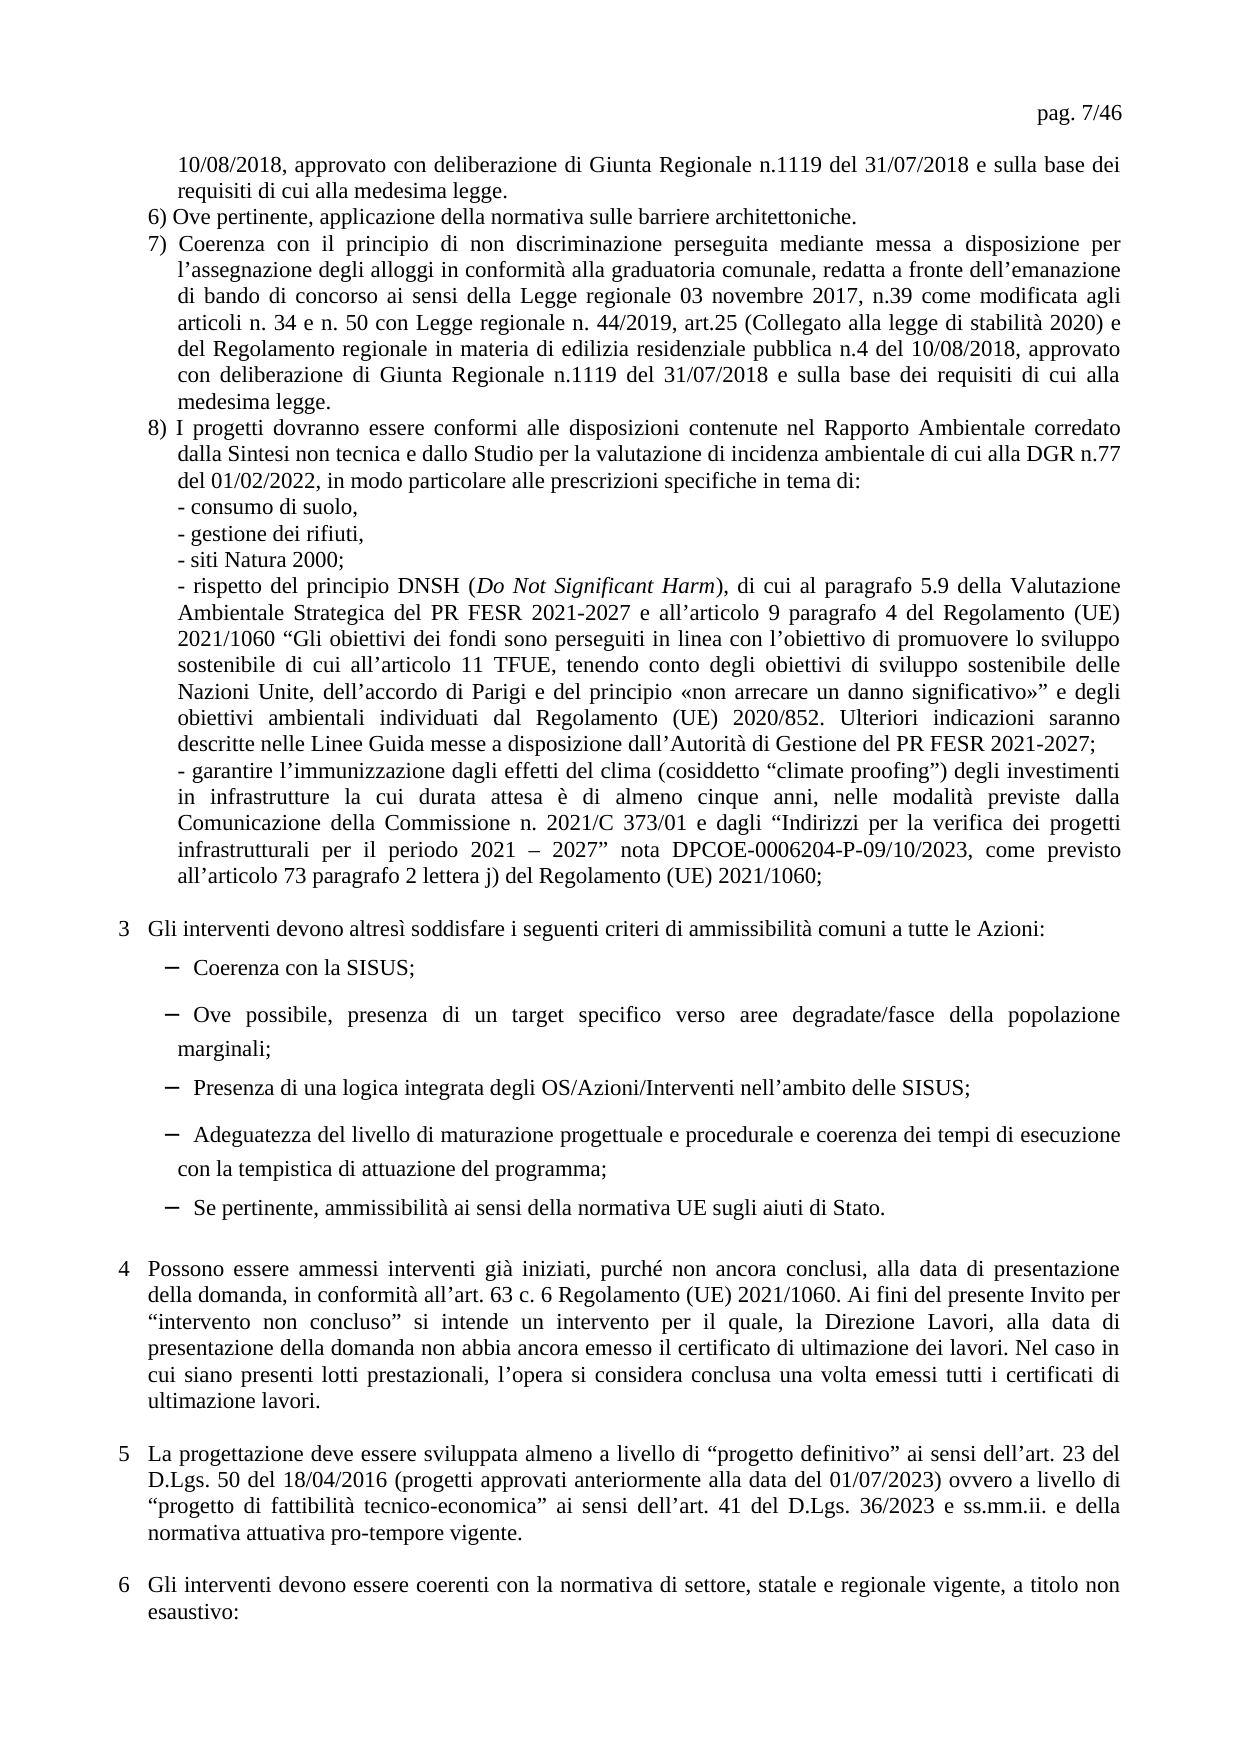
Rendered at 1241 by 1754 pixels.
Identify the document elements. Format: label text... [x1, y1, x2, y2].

text 8) I progetti dovranno essere conformi alle disposizioni contenute nel Rapporto Ambientale corredato dalla Sintesi non tecnica e dallo Studio per la valutazione di incidenza ambientale di cui alla DGR n.77 del 01/02/2022, in modo particolare alle prescrizioni specifiche in tema di: [148, 414, 1122, 493]
list La progettazione deve essere sviluppata almeno a livello di “progetto definitivo” ai sensi dell’art. 23 del D.Lgs. 50 del 18/04/2016 (progetti approvati anteriormente alla data del 01/07/2023) ovvero a livello di “progetto di fattibilità tecnico-economica” ai sensi dell’art. 41 del D.Lgs. 36/2023 e ss.mm.ii. e della normativa attuativa pro-tempore vigente. [118, 1440, 1122, 1545]
text - garantire l’immunizzazione dagli effetti del clima (cosiddetto “climate proofing”) degli investimenti in infrastrutture la cui durata attesa è di almeno cinque anni, nelle modalità previste dalla Comunicazione della Commissione n. 2021/C 373/01 e dagli “Indirizzi per la verifica dei progetti infrastrutturali per il periodo 2021 – 2027” nota DPCOE-0006204-P-09/10/2023, come previsto all’articolo 73 paragrafo 2 lettera j) del Regolamento (UE) 2021/1060; [177, 757, 1122, 888]
list Ove possibile, presenza di un target specifico verso aree degradate/fasce della popolazione marginali; [162, 988, 1122, 1062]
list Gli interventi devono essere coerenti con la normativa di settore, statale e regionale vigente, a titolo non esaustivo: [118, 1571, 1122, 1624]
text - siti Natura 2000; [177, 546, 1122, 572]
list Se pertinente, ammissibilità ai sensi della normativa UE sugli aiuti di Stato. [162, 1182, 1122, 1229]
list Coerenza con la SISUS; [162, 941, 1122, 988]
text - gestione dei rifiuti, [177, 519, 1122, 546]
text 10/08/2018, approvato con deliberazione di Giunta Regionale n.1119 del 31/07/2018 e sulla base dei requisiti di cui alla medesima legge. [148, 151, 1122, 203]
text 6) Ove pertinente, applicazione della normativa sulle barriere architettoniche. [148, 203, 1122, 230]
text - consumo di suolo, [177, 493, 1122, 519]
list Presenza di una logica integrata degli OS/Azioni/Interventi nell’ambito delle SISUS; [162, 1062, 1122, 1108]
text - rispetto del principio DNSH (Do Not Significant Harm), di cui al paragrafo 5.9 della Valutazione Ambientale Strategica del PR FESR 2021-2027 e all’articolo 9 paragrafo 4 del Regolamento (UE) 2021/1060 “Gli obiettivi dei fondi sono perseguiti in linea con l’obiettivo di promuovere lo sviluppo sostenibile di cui all’articolo 11 TFUE, tenendo conto degli obiettivi di sviluppo sostenibile delle Nazioni Unite, dell’accordo di Parigi e del principio «non arrecare un danno significativo»” e degli obiettivi ambientali individuati dal Regolamento (UE) 2020/852. Ulteriori indicazioni saranno descritte nelle Linee Guida messe a disposizione dall’Autorità di Gestione del PR FESR 2021-2027; [177, 572, 1122, 757]
text 7) Coerenza con il principio di non discriminazione perseguita mediante messa a disposizione per l’assegnazione degli alloggi in conformità alla graduatoria comunale, redatta a fronte dell’emanazione di bando di concorso ai sensi della Legge regionale 03 novembre 2017, n.39 come modificata agli articoli n. 34 e n. 50 con Legge regionale n. 44/2019, art.25 (Collegato alla legge di stabilità 2020) e del Regolamento regionale in materia di edilizia residenziale pubblica n.4 del 10/08/2018, approvato con deliberazione di Giunta Regionale n.1119 del 31/07/2018 e sulla base dei requisiti di cui alla medesima legge. [148, 230, 1122, 414]
list Gli interventi devono altresì soddisfare i seguenti criteri di ammissibilità comuni a tutte le Azioni: [118, 915, 1122, 941]
list Adeguatezza del livello di maturazione progettuale e procedurale e coerenza dei tempi di esecuzione con la tempistica di attuazione del programma; [162, 1108, 1122, 1182]
list Possono essere ammessi interventi già iniziati, purché non ancora conclusi, alla data di presentazione della domanda, in conformità all’art. 63 c. 6 Regolamento (UE) 2021/1060. Ai fini del presente Invito per “intervento non concluso” si intende un intervento per il quale, la Direzione Lavori, alla data di presentazione della domanda non abbia ancora emesso il certificato di ultimazione dei lavori. Nel caso in cui siano presenti lotti prestazionali, l’opera si considera conclusa una volta emessi tutti i certificati di ultimazione lavori. [118, 1255, 1122, 1413]
